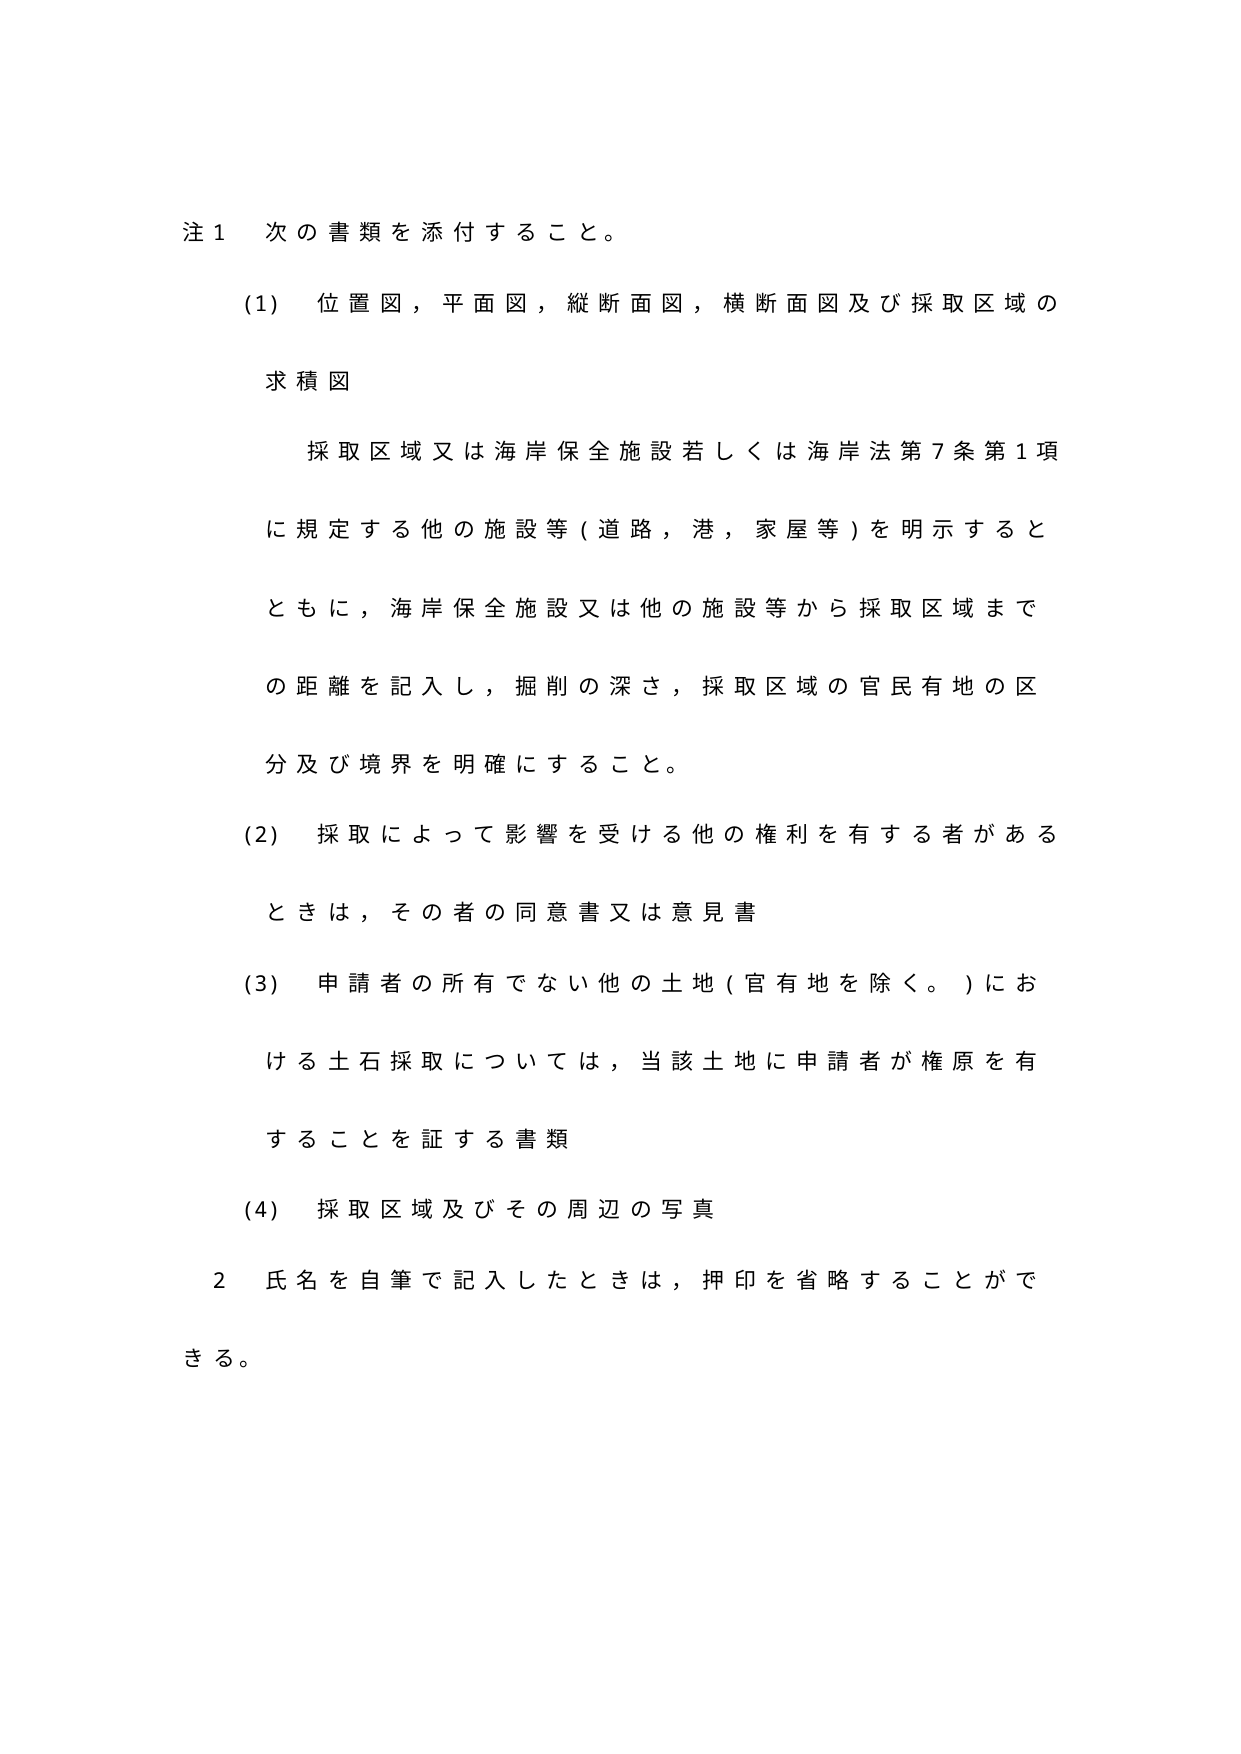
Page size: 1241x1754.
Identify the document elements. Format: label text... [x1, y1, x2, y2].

text (3) 申請者の所有でない他の土地(官有地を除く。)における土石採取については，当該土地に申請者が権原を有することを証する書類 [177, 940, 1063, 1159]
text 注1 次の書類を添付すること。 [177, 189, 1063, 252]
text 採取区域又は海岸保全施設若しくは海岸法第7条第1項に規定する他の施設等(道路，港，家屋等)を明示するとともに，海岸保全施設又は他の施設等から採取区域までの距離を記入し，掘削の深さ，採取区域の官民有地の区分及び境界を明確にすること。 [177, 408, 1063, 783]
text (2) 採取によって影響を受ける他の権利を有する者があるときは，その者の同意書又は意見書 [177, 791, 1063, 932]
text (4) 採取区域及びその周辺の写真 [177, 1167, 1063, 1229]
text 2 氏名を自筆で記入したときは，押印を省略することができる。 [177, 1237, 1063, 1378]
text (1) 位置図，平面図，縦断面図，横断面図及び採取区域の求積図 [177, 260, 1063, 401]
